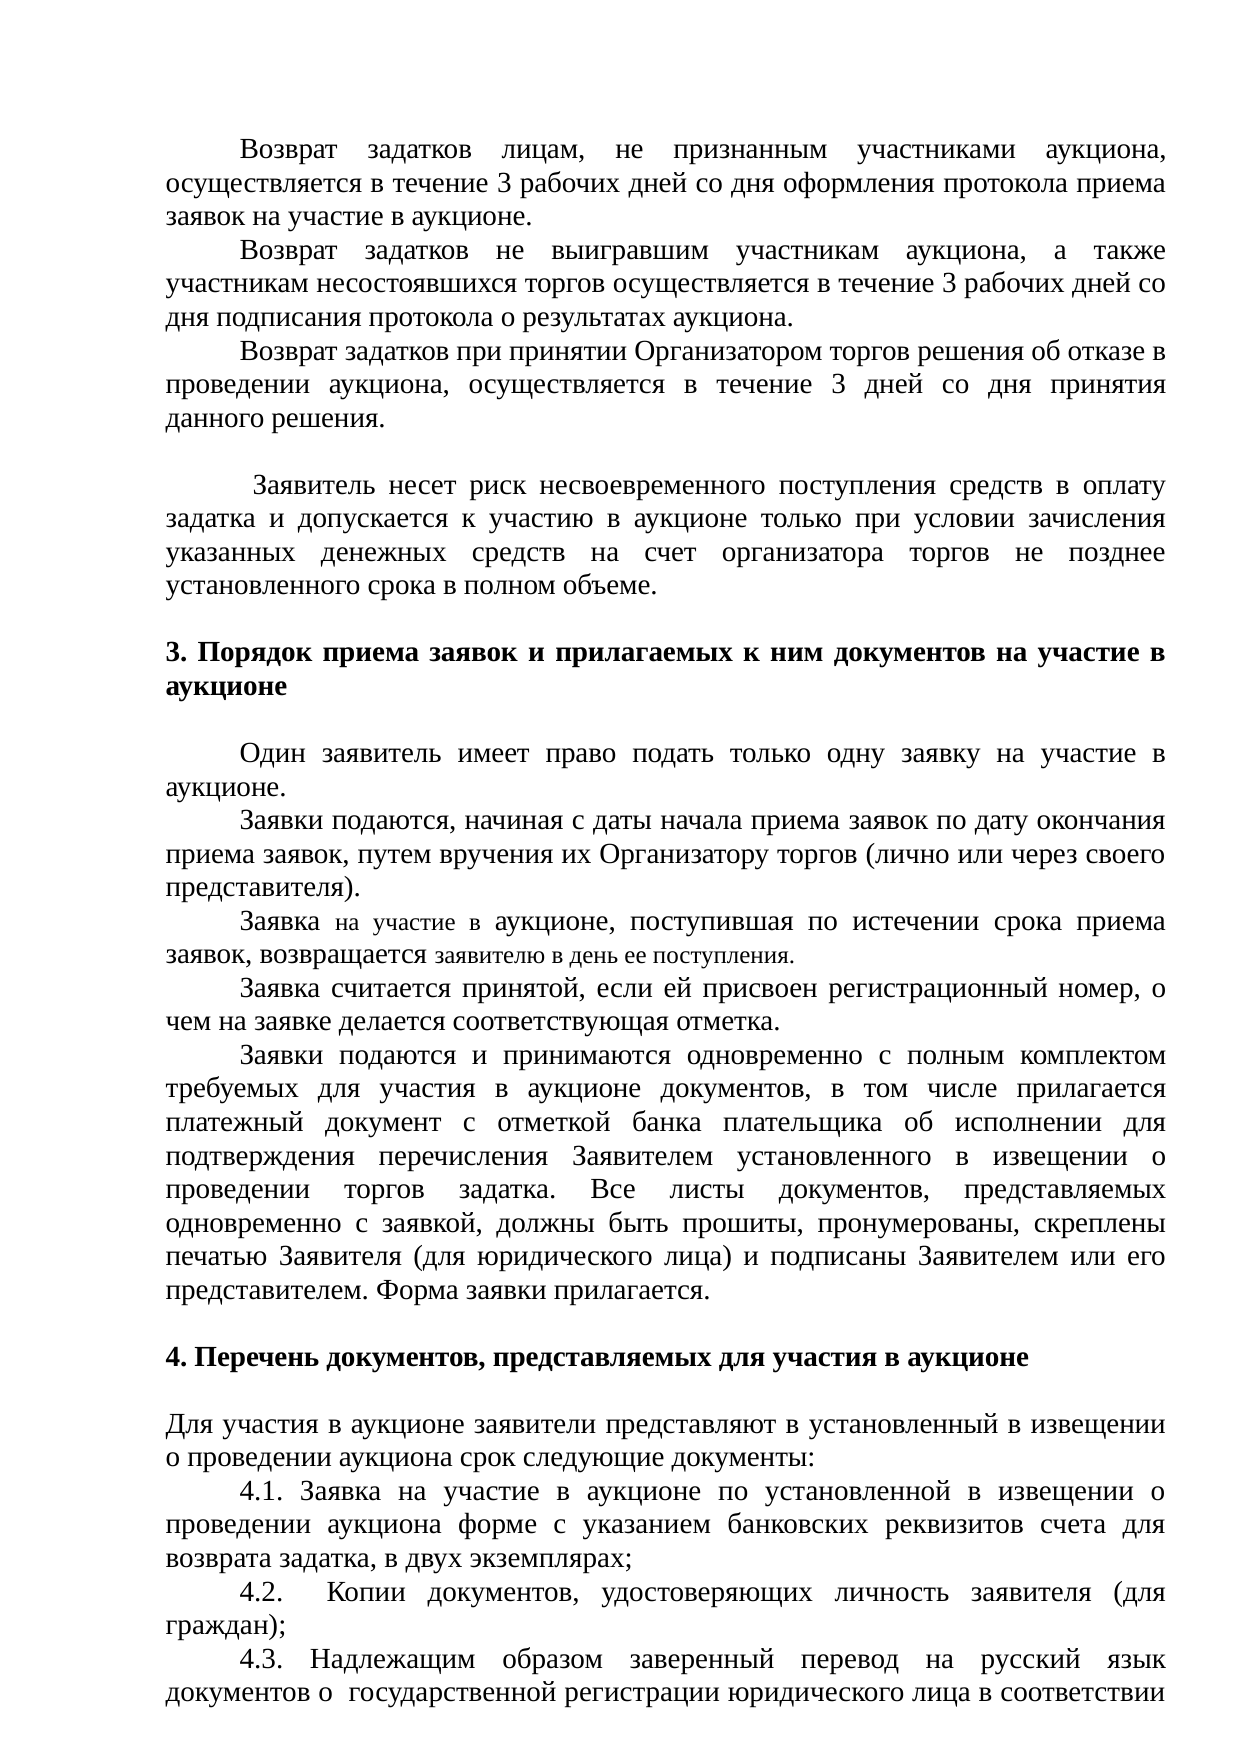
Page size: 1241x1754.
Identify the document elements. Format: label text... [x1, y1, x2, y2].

text 3. Порядок приема заявок и прилагаемых к ним документов на участие в аукционе [165, 634, 1167, 702]
text 4.1. Заявка на участие в аукционе по установленной в извещении о проведении аукциона форме с указанием банковских реквизитов счета для возврата задатка, в двух экземплярах; [165, 1473, 1167, 1574]
text 4. Перечень документов, представляемых для участия в аукционе [165, 1339, 1167, 1372]
text 4.3. Надлежащим образом заверенный перевод на русский язык документов о государственной регистрации юридического лица в соответствии [165, 1641, 1167, 1708]
text Один заявитель имеет право подать только одну заявку на участие в аукционе. [165, 735, 1167, 802]
text Возврат задатков не выигравшим участникам аукциона, а также участникам несостоявшихся торгов осуществляется в течение 3 рабочих дней со дня подписания протокола о результатах аукциона. [165, 232, 1167, 333]
text Возврат задатков лицам, не признанным участниками аукциона, осуществляется в течение 3 рабочих дней со дня оформления протокола приема заявок на участие в аукционе. [165, 131, 1167, 232]
text 4.2. Копии документов, удостоверяющих личность заявителя (для граждан); [165, 1574, 1167, 1641]
text Для участия в аукционе заявители представляют в установленный в извещении о проведении аукциона срок следующие документы: [165, 1406, 1167, 1473]
text Заявки подаются и принимаются одновременно с полным комплектом требуемых для участия в аукционе документов, в том числе прилагается платежный документ с отметкой банка плательщика об исполнении для подтверждения перечисления Заявителем установленного в извещении о проведении торгов задатка. Все листы документов, представляемых одновременно с заявкой, должны быть прошиты, пронумерованы, скреплены печатью Заявителя (для юридического лица) и подписаны Заявителем или его представителем. Форма заявки прилагается. [165, 1037, 1167, 1305]
text Заявка считается принятой, если ей присвоен регистрационный номер, о чем на заявке делается соответствующая отметка. [165, 970, 1167, 1037]
text Заявитель несет риск несвоевременного поступления средств в оплату задатка и допускается к участию в аукционе только при условии зачисления указанных денежных средств на счет организатора торгов не позднее установленного срока в полном объеме. [165, 467, 1167, 601]
text Возврат задатков при принятии Организатором торгов решения об отказе в проведении аукциона, осуществляется в течение 3 дней со дня принятия данного решения. [165, 333, 1167, 433]
text Заявки подаются, начиная с даты начала приема заявок по дату окончания приема заявок, путем вручения их Организатору торгов (лично или через своего представителя). [165, 802, 1167, 903]
text Заявка на участие в аукционе, поступившая по истечении срока приема заявок, возвращается заявителю в день ее поступления. [165, 903, 1167, 970]
